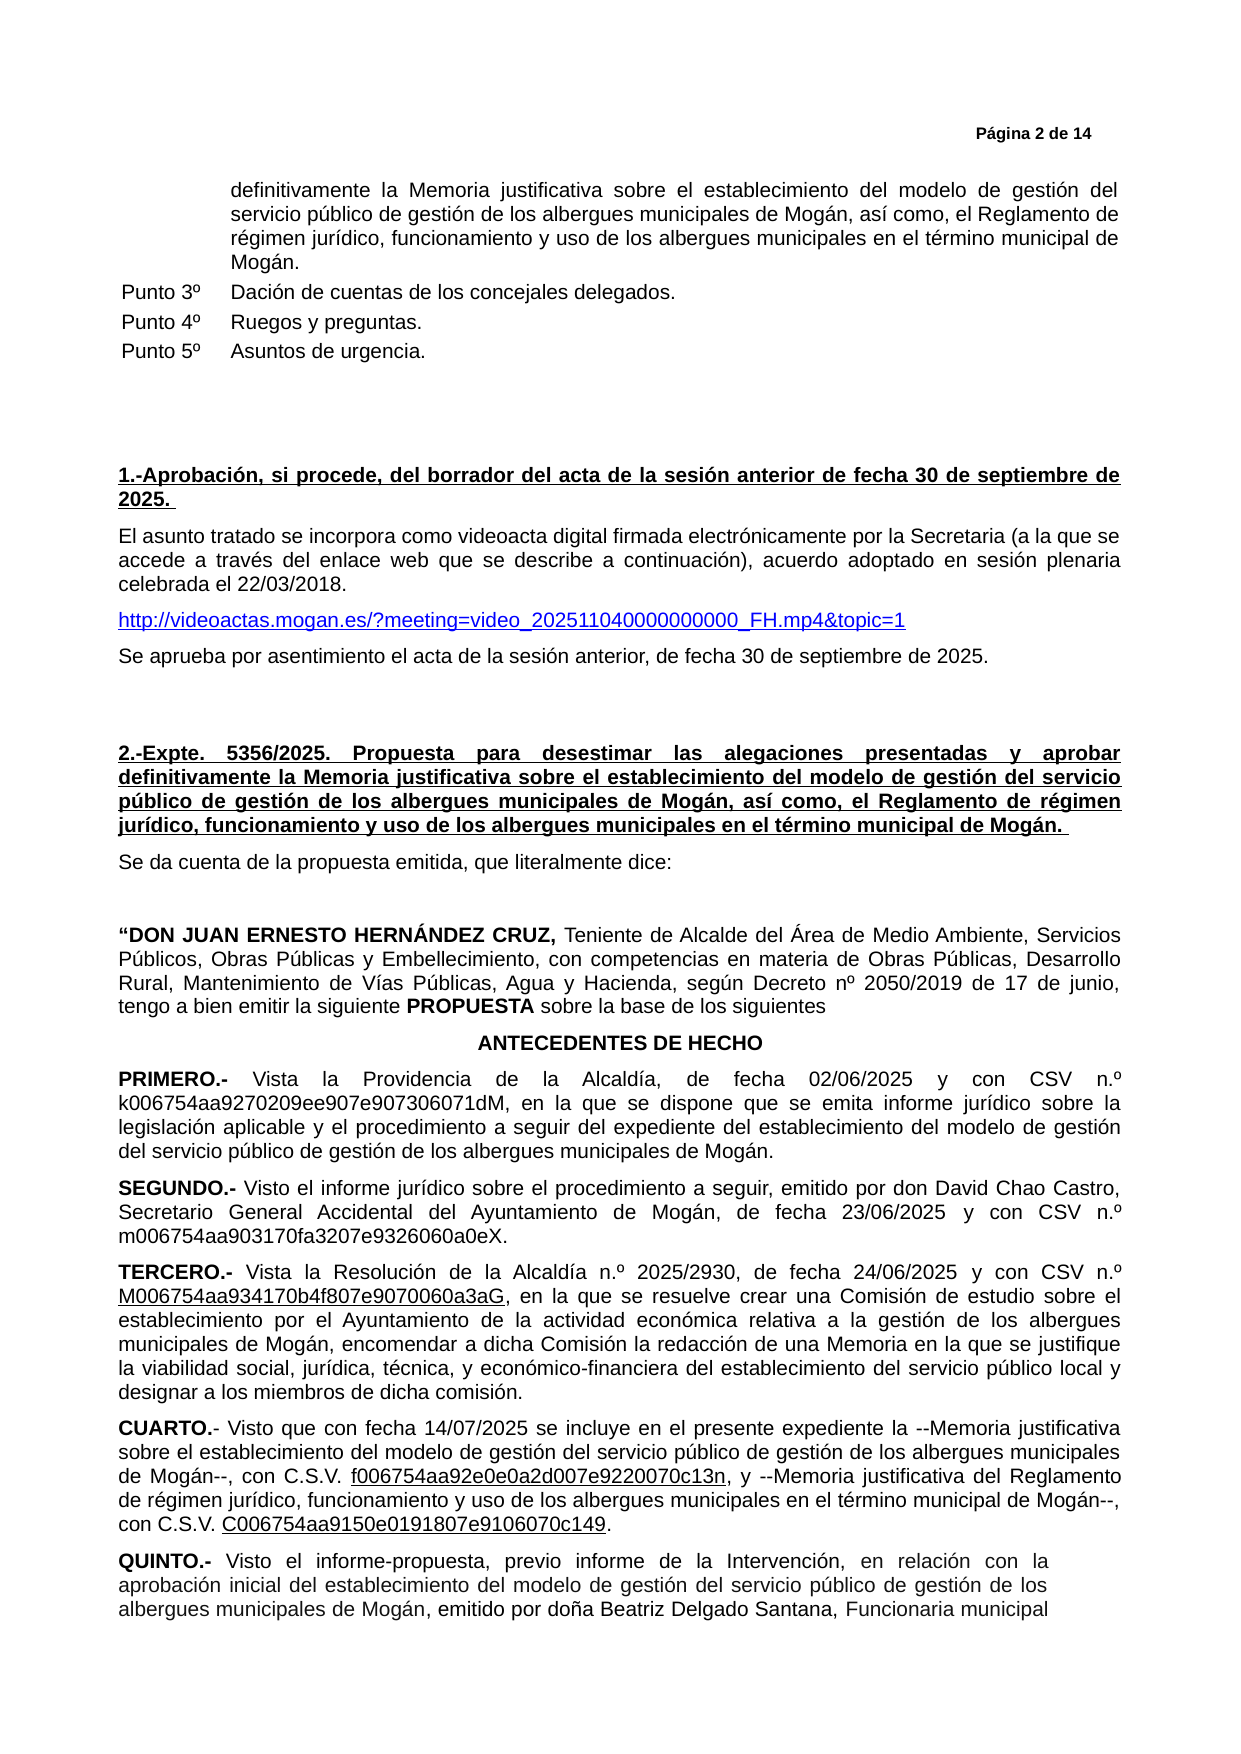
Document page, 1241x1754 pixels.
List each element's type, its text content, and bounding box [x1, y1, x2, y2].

text QUINTO.- Visto el informe-propuesta, previo informe de la Intervención, en relación con la aprobación inicial del establecimiento del modelo de gestión del servicio público de gestión de los albergues municipales de Mogán, emitido por doña Beatriz Delgado Santana, Funcionaria municipal [118, 1548, 1049, 1620]
table_cell [118, 175, 227, 277]
text TERCERO.- Vista la Resolución de la Alcaldía n.º 2025/2930, de fecha 24/06/2025 y con CSV n.º M006754aa934170b4f807e9070060a3aG, en la que se resuelve crear una Comisión de estudio sobre el establecimiento por el Ayuntamiento de la actividad económica relativa a la gestión de los albergues municipales de Mogán, encomendar a dicha Comisión la redacción de una Memoria en la que se justifique la viabilidad social, jurídica, técnica, y económico-financiera del establecimiento del servicio público local y designar a los miembros de dicha comisión. [118, 1260, 1122, 1404]
text SEGUNDO.- Visto el informe jurídico sobre el procedimiento a seguir, emitido por don David Chao Castro, Secretario General Accidental del Ayuntamiento de Mogán, de fecha 23/06/2025 y con CSV n.º m006754aa903170fa3207e9326060a0eX. [118, 1176, 1122, 1247]
text 2.-Expte. 5356/2025. Propuesta para desestimar las alegaciones presentadas y aprobar definitivamente la Memoria justificativa sobre el establecimiento del modelo de gestión del servicio [118, 717, 1122, 786]
text público de gestión de los albergues municipales de Mogán, así como, el Reglamento de régimen [118, 787, 1122, 810]
text PRIMERO.- Vista la Providencia de la Alcaldía, de fecha 02/06/2025 y con CSV n.º k006754aa9270209ee907e907306071dM, en la que se dispone que se emita informe jurídico sobre la legislación aplicable y el procedimiento a seguir del expediente del establecimiento del modelo de gestión del servicio público de gestión de los albergues municipales de Mogán. [118, 1067, 1122, 1163]
table_cell definitivamente la Memoria justificativa sobre el establecimiento del modelo de gestión del servicio público de gestión de los albergues municipales de Mogán, así como, el Reglamento de régimen jurídico, funcionamiento y uso de los albergues municipales en el término municipal de Mogán. [228, 175, 1123, 277]
text jurídico, funcionamiento y uso de los albergues municipales en el término municipal de Mogán. [118, 811, 1122, 837]
text CUARTO.- Visto que con fecha 14/07/2025 se incluye en el presente expediente la --Memoria justificativa sobre el establecimiento del modelo de gestión del servicio público de gestión de los albergues municipales de Mogán--, con C.S.V. f006754aa92e0e0a2d007e9220070c13n, y --Memoria justificativa del Reglamento de régimen jurídico, funcionamiento y uso de los albergues municipales en el término municipal de Mogán--, con C.S.V. C006754aa9150e0191807e9106070c149. [118, 1416, 1122, 1536]
text http://videoactas.mogan.es/?meeting=video_202511040000000000_FH.mp4&topic=1 [118, 608, 1122, 632]
table_cell Asuntos de urgencia. [228, 336, 1123, 366]
text 1.-Aprobación, si procede, del borrador del acta de la sesión anterior de fecha 30 de septiembre de 2025. [118, 463, 1122, 511]
table_cell Dación de cuentas de los concejales delegados. [228, 277, 1123, 307]
text El asunto tratado se incorpora como videoacta digital firmada electrónicamente por la Secretaria (a la que se accede a través del enlace web que se describe a continuación), acuerdo adoptado en sesión plenaria celebrada el 22/03/2018. [118, 523, 1122, 595]
text ANTECEDENTES DE HECHO [118, 1031, 1122, 1055]
table_cell Punto 4º [118, 307, 227, 336]
table_cell Punto 5º [118, 336, 227, 366]
text Se da cuenta de la propuesta emitida, que literalmente dice: [118, 849, 1122, 873]
text Se aprueba por asentimiento el acta de la sesión anterior, de fecha 30 de septiembre de 2025. [118, 644, 1122, 668]
table_cell Ruegos y preguntas. [228, 307, 1123, 336]
text “DON JUAN ERNESTO HERNÁNDEZ CRUZ, Teniente de Alcalde del Área de Medio Ambiente, Servicios Públicos, Obras Públicas y Embellecimiento, con competencias en materia de Obras Públicas, Desarrollo Rural, Mantenimiento de Vías Públicas, Agua y Hacienda, según Decreto nº 2050/2019 de 17 de junio, tengo a bien emitir la siguiente PROPUESTA sobre la base de los siguientes [118, 922, 1122, 1018]
table_cell Punto 3º [118, 277, 227, 307]
